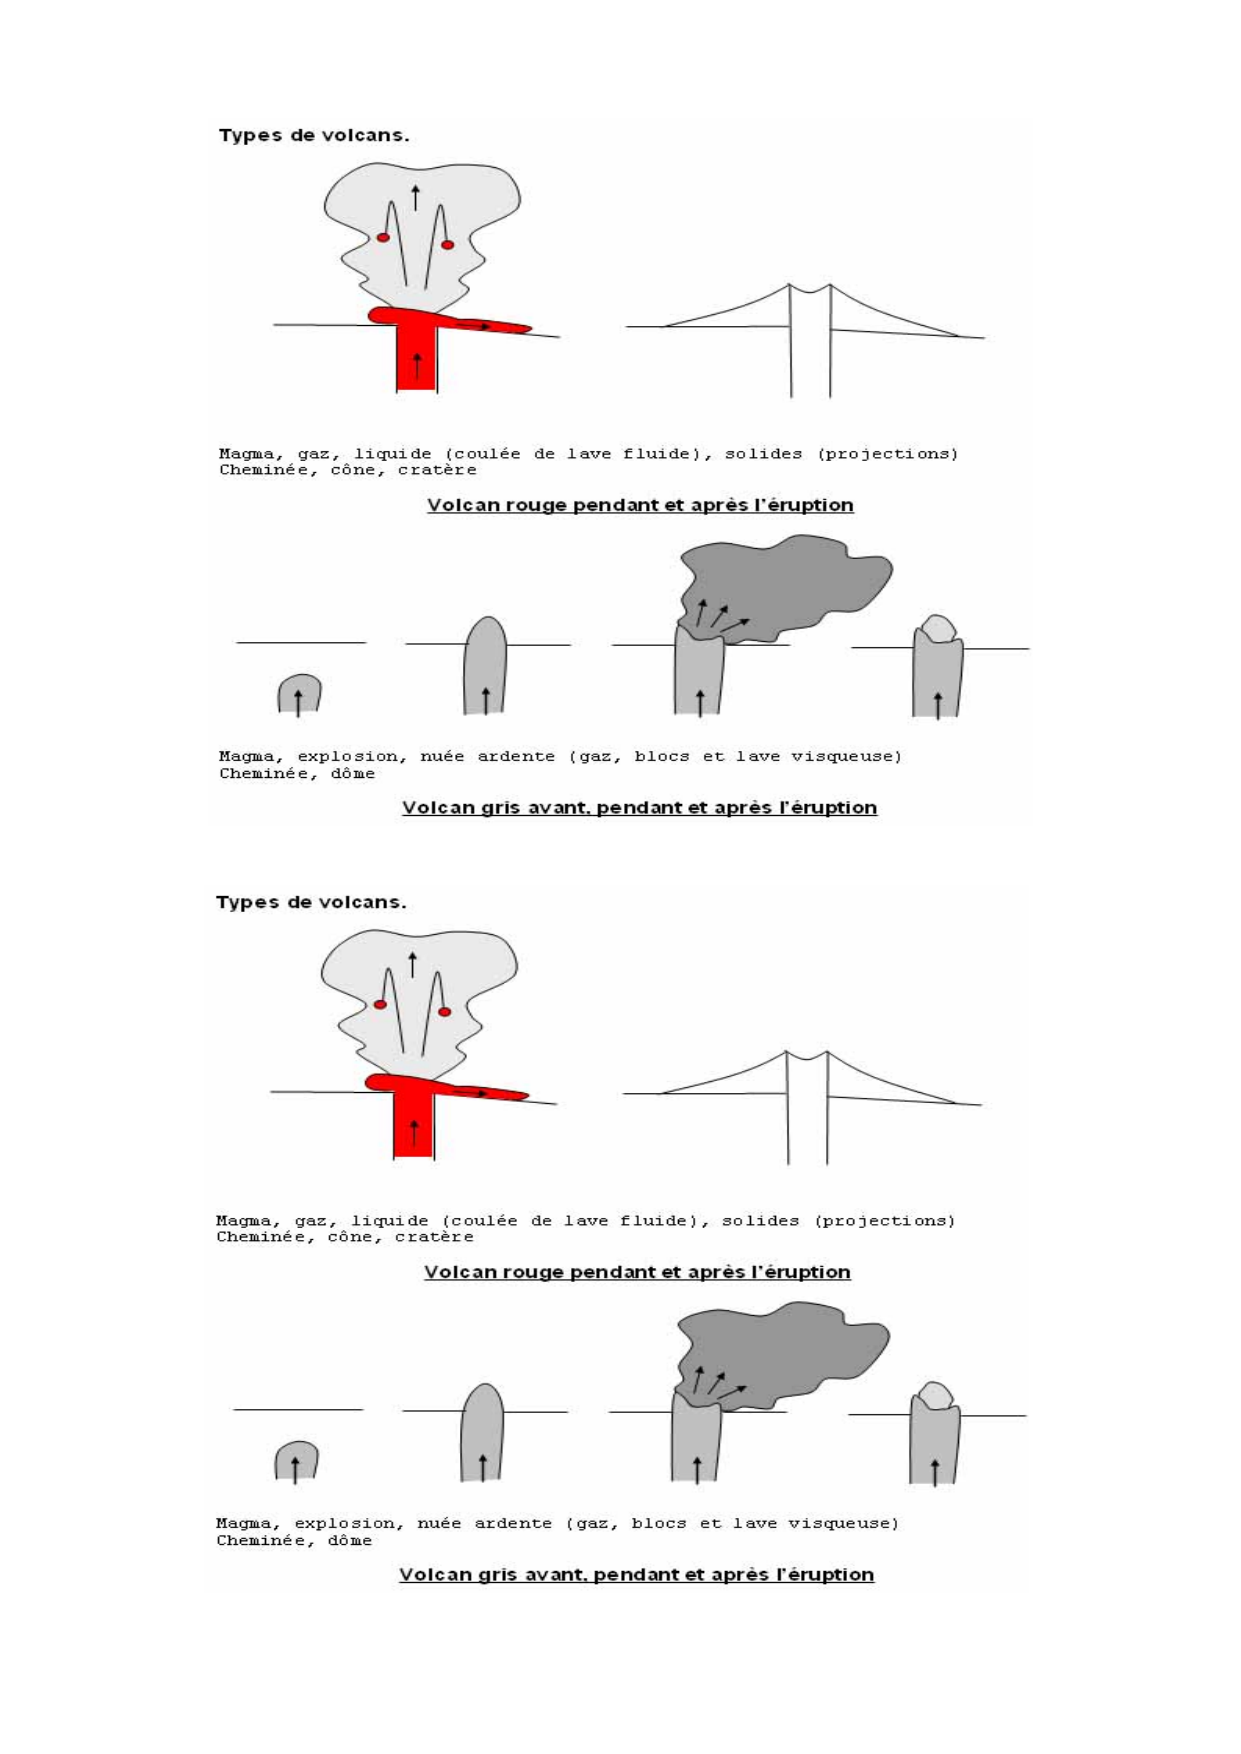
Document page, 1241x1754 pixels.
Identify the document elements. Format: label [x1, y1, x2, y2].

picture [204, 885, 1029, 1593]
picture [207, 118, 1033, 826]
